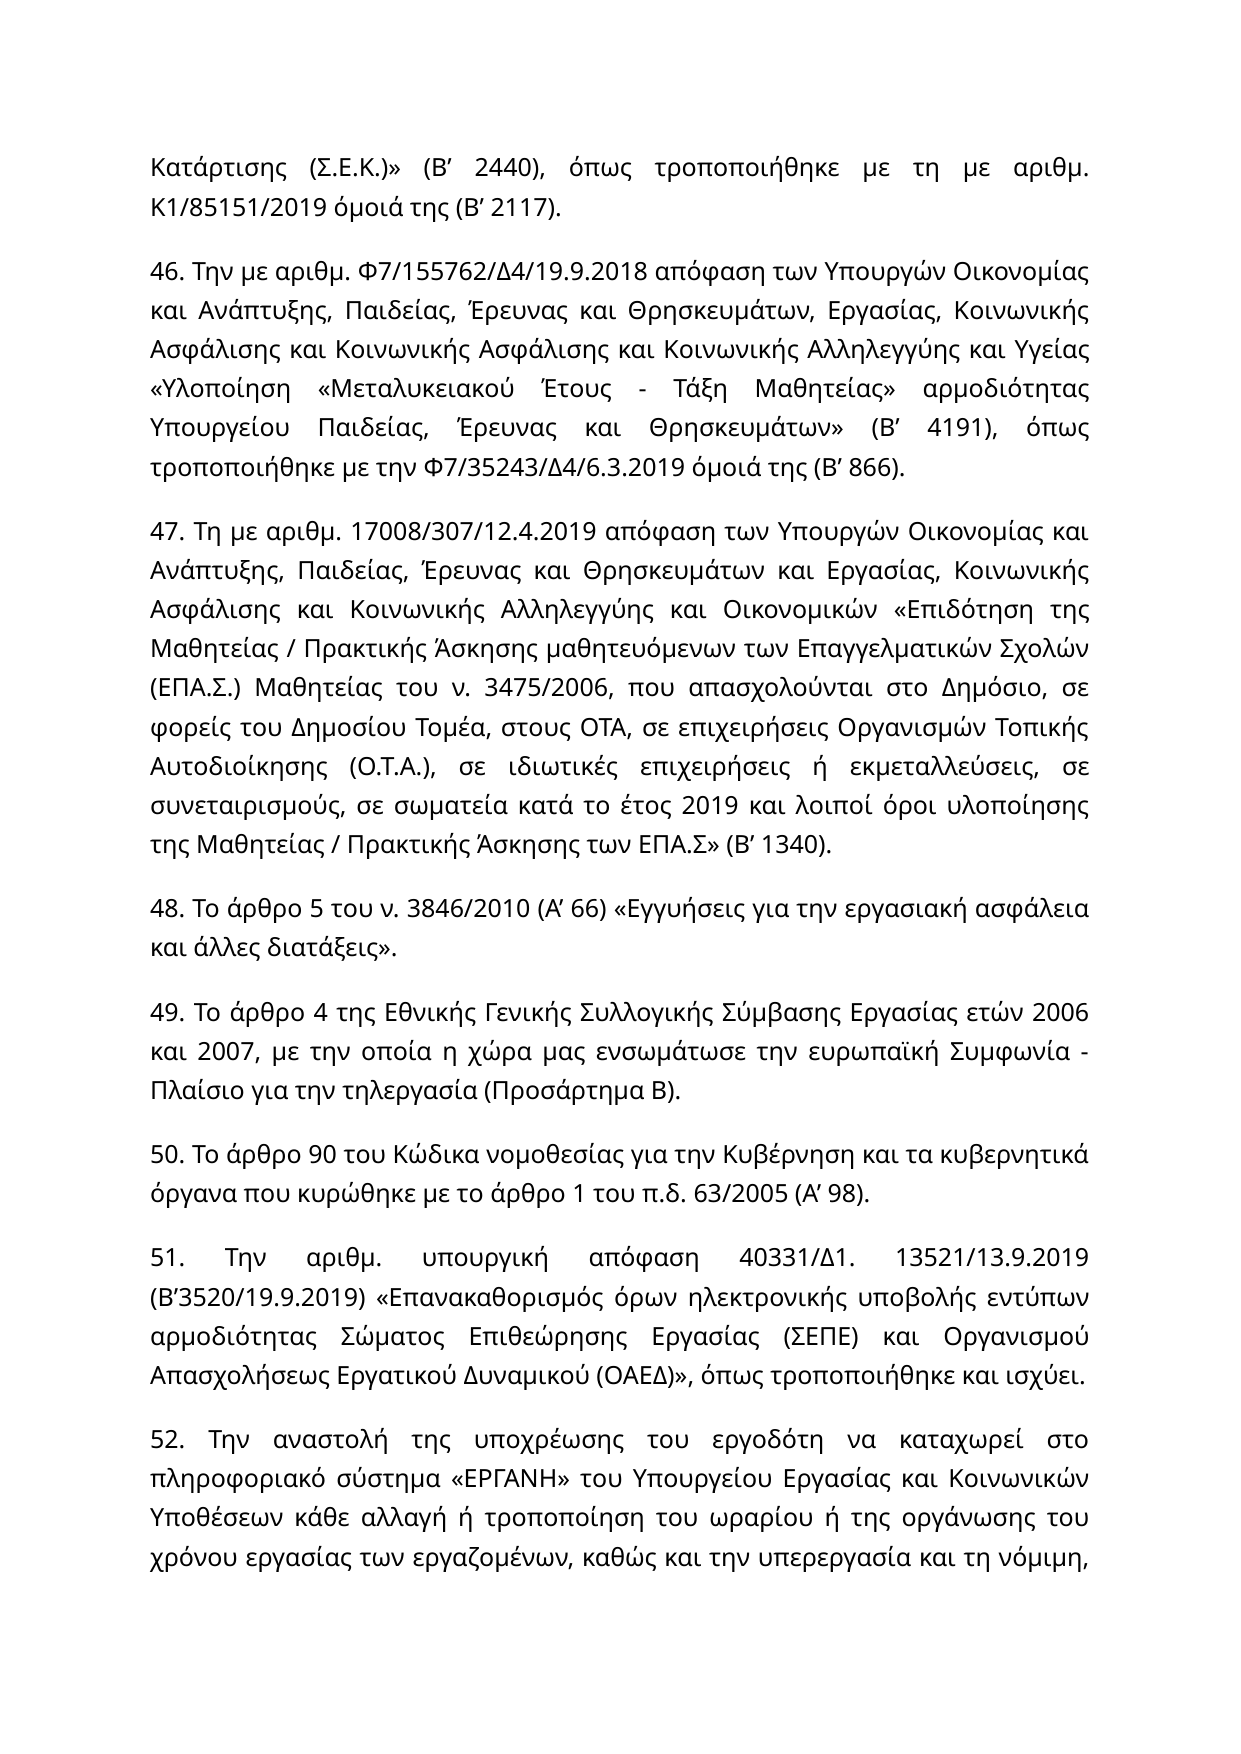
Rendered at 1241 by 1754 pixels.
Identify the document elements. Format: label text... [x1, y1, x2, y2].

text 52. Την αναστολή της υποχρέωσης του εργοδότη να καταχωρεί στο πληροφοριακό σύστημα «ΕΡΓΑΝΗ» του Υπουργείου Εργασίας και Κοινωνικών Υποθέσεων κάθε αλλαγή ή τροποποίηση του ωραρίου ή της οργάνωσης του χρόνου εργασίας των εργαζομένων, καθώς και την υπερεργασία και τη νόμιμη, [150, 1422, 1090, 1573]
text Κατάρτισης (Σ.Ε.Κ.)» (Β’ 2440), όπως τροποποιήθηκε με τη με αριθμ. Κ1/85151/2019 όμοιά της (Β’ 2117). [150, 150, 1090, 223]
text 48. Το άρθρο 5 του ν. 3846/2010 (Α’ 66) «Εγγυήσεις για την εργασιακή ασφάλεια και άλλες διατάξεις». [150, 891, 1090, 964]
text 51. Την αριθμ. υπουργική απόφαση 40331/Δ1. 13521/13.9.2019 (Β’3520/19.9.2019) «Επανακαθορισμός όρων ηλεκτρονικής υποβολής εντύπων αρμοδιότητας Σώματος Επιθεώρησης Εργασίας (ΣΕΠΕ) και Οργανισμού Απασχολήσεως Εργατικού Δυναμικού (ΟΑΕΔ)», όπως τροποποιήθηκε και ισχύει. [150, 1240, 1090, 1392]
text 47. Τη με αριθμ. 17008/307/12.4.2019 απόφαση των Υπουργών Οικονομίας και Ανάπτυξης, Παιδείας, Έρευνας και Θρησκευμάτων και Εργασίας, Κοινωνικής Ασφάλισης και Κοινωνικής Αλληλεγγύης και Οικονομικών «Επιδότηση της Μαθητείας / Πρακτικής Άσκησης μαθητευόμενων των Επαγγελματικών Σχολών (ΕΠΑ.Σ.) Μαθητείας του ν. 3475/2006, που απασχολούνται στο Δημόσιο, σε φορείς του Δημοσίου Τομέα, στους ΟΤΑ, σε επιχειρήσεις Οργανισμών Τοπικής Αυτοδιοίκησης (Ο.Τ.Α.), σε ιδιωτικές επιχειρήσεις ή εκμεταλλεύσεις, σε συνεταιρισμούς, σε σωματεία κατά το έτος 2019 και λοιποί όροι υλοποίησης της Μαθητείας / Πρακτικής Άσκησης των ΕΠΑ.Σ» (Β’ 1340). [150, 513, 1090, 861]
text 49. Το άρθρο 4 της Εθνικής Γενικής Συλλογικής Σύμβασης Εργασίας ετών 2006 και 2007, με την οποία η χώρα μας ενσωμάτωσε την ευρωπαϊκή Συμφωνία - Πλαίσιο για την τηλεργασία (Προσάρτημα Β). [150, 994, 1090, 1107]
text 46. Την με αριθμ. Φ7/155762/Δ4/19.9.2018 απόφαση των Υπουργών Οικονομίας και Ανάπτυξης, Παιδείας, Έρευνας και Θρησκευμάτων, Εργασίας, Κοινωνικής Ασφάλισης και Κοινωνικής Ασφάλισης και Κοινωνικής Αλληλεγγύης και Υγείας «Υλοποίηση «Μεταλυκειακού Έτους - Τάξη Μαθητείας» αρμοδιότητας Υπουργείου Παιδείας, Έρευνας και Θρησκευμάτων» (Β’ 4191), όπως τροποποιήθηκε με την Φ7/35243/Δ4/6.3.2019 όμοιά της (Β’ 866). [150, 253, 1090, 483]
text 50. Το άρθρο 90 του Κώδικα νομοθεσίας για την Κυβέρνηση και τα κυβερνητικά όργανα που κυρώθηκε με το άρθρο 1 του π.δ. 63/2005 (Α’ 98). [150, 1137, 1090, 1210]
